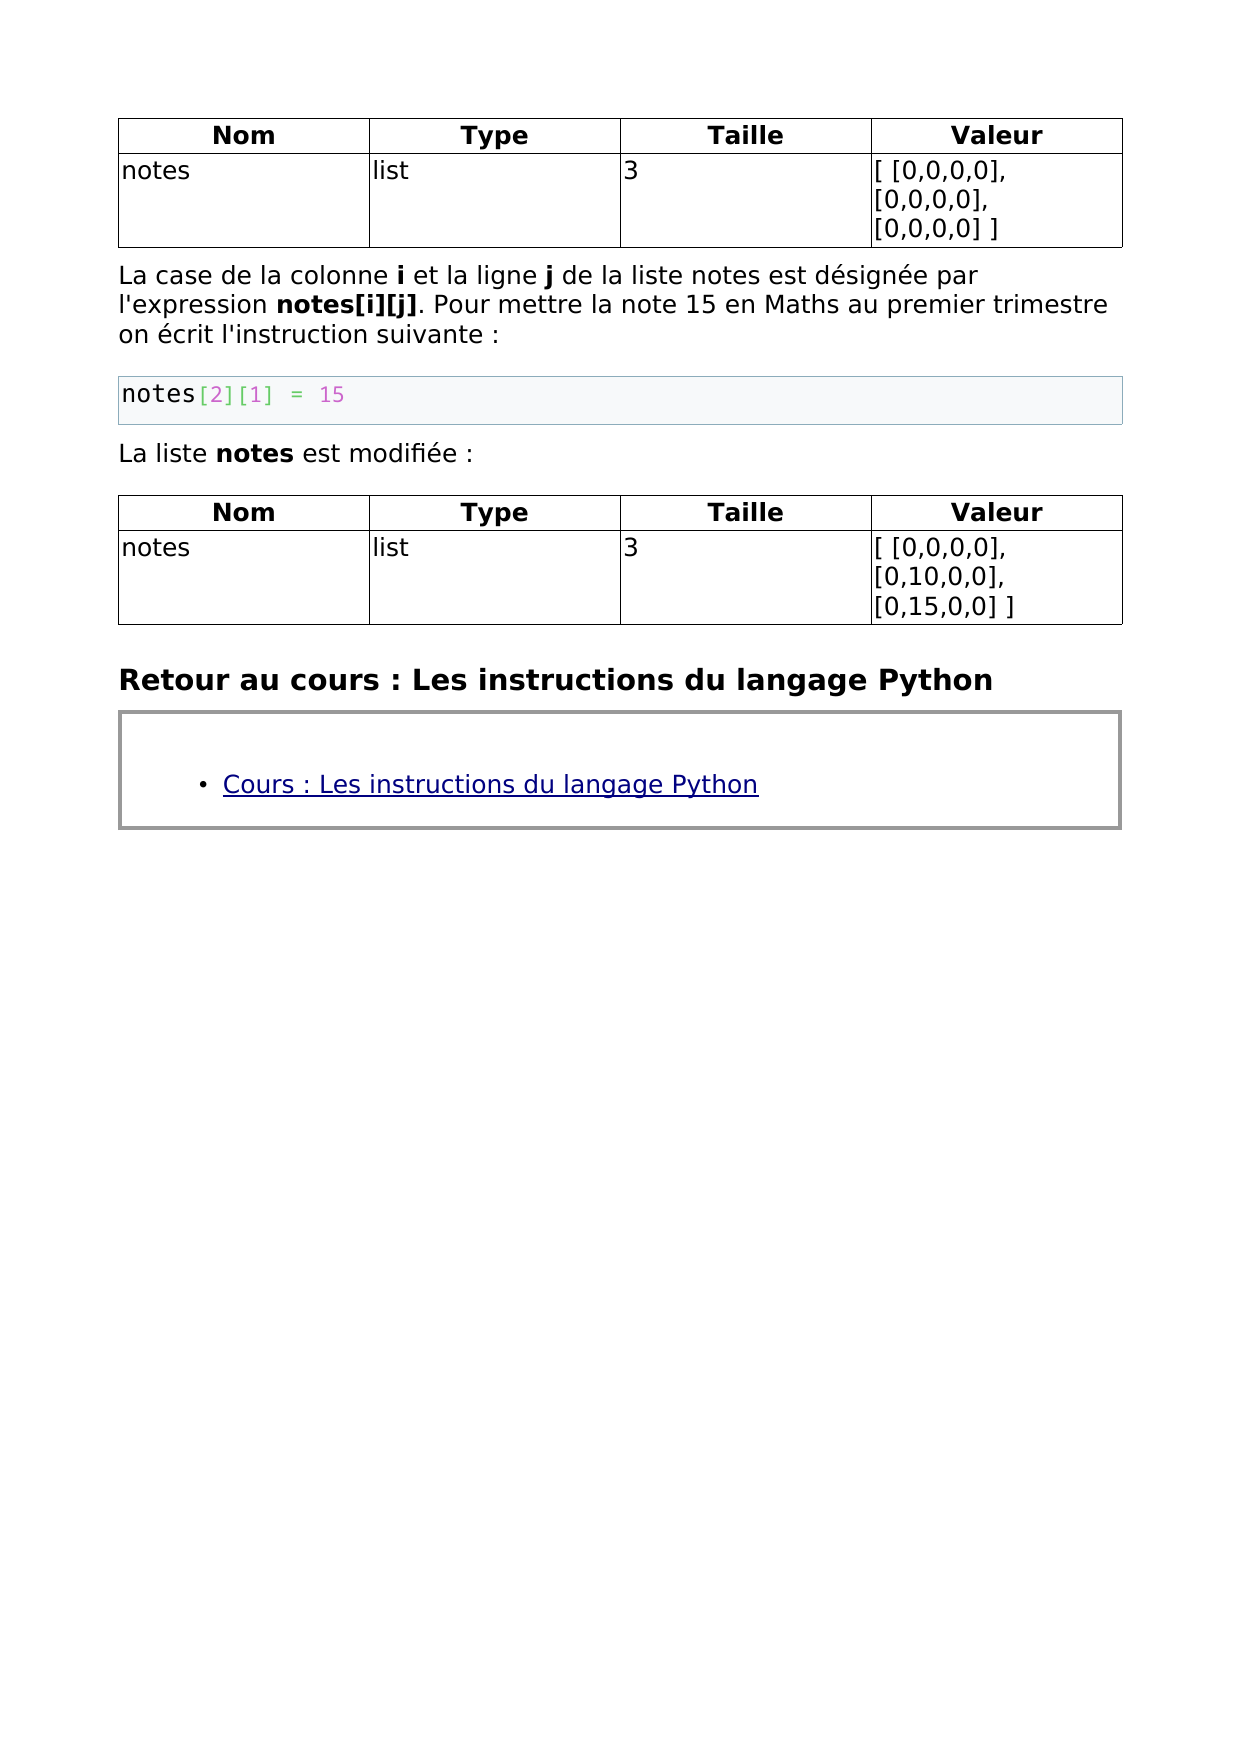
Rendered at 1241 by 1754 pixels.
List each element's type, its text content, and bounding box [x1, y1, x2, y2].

table_cell [ [0,0,0,0], [0,0,0,0], [0,0,0,0] ] [872, 154, 1122, 247]
text La case de la colonne i et la ligne j de la liste notes est désignée par l'expression notes[i][j]. Pour mettre la note 15 en Maths au premier trimestre on écrit l'instruction suivante : [118, 262, 1122, 349]
table_header Valeur [872, 119, 1122, 153]
text La liste notes est modifiée : [118, 439, 1122, 468]
table_cell notes [119, 154, 369, 247]
table_cell list [370, 154, 620, 247]
table_cell 3 [621, 154, 871, 247]
table_header Nom [119, 496, 369, 530]
subtitle Retour au cours : Les instructions du langage Python [118, 664, 1122, 698]
table_header Nom [119, 119, 369, 153]
table_header Type [370, 119, 620, 153]
table_header Cours : Les instructions du langage Python [131, 723, 1109, 817]
table_cell notes [119, 531, 369, 624]
table_cell [ [0,0,0,0], [0,10,0,0], [0,15,0,0] ] [872, 531, 1122, 624]
table_cell 3 [621, 531, 871, 624]
table_header Valeur [872, 496, 1122, 530]
table_header Type [370, 496, 620, 530]
table_cell list [370, 531, 620, 624]
table_header Taille [621, 496, 871, 530]
table_header notes[2][1] = 15 [119, 377, 1122, 424]
table_header Taille [621, 119, 871, 153]
